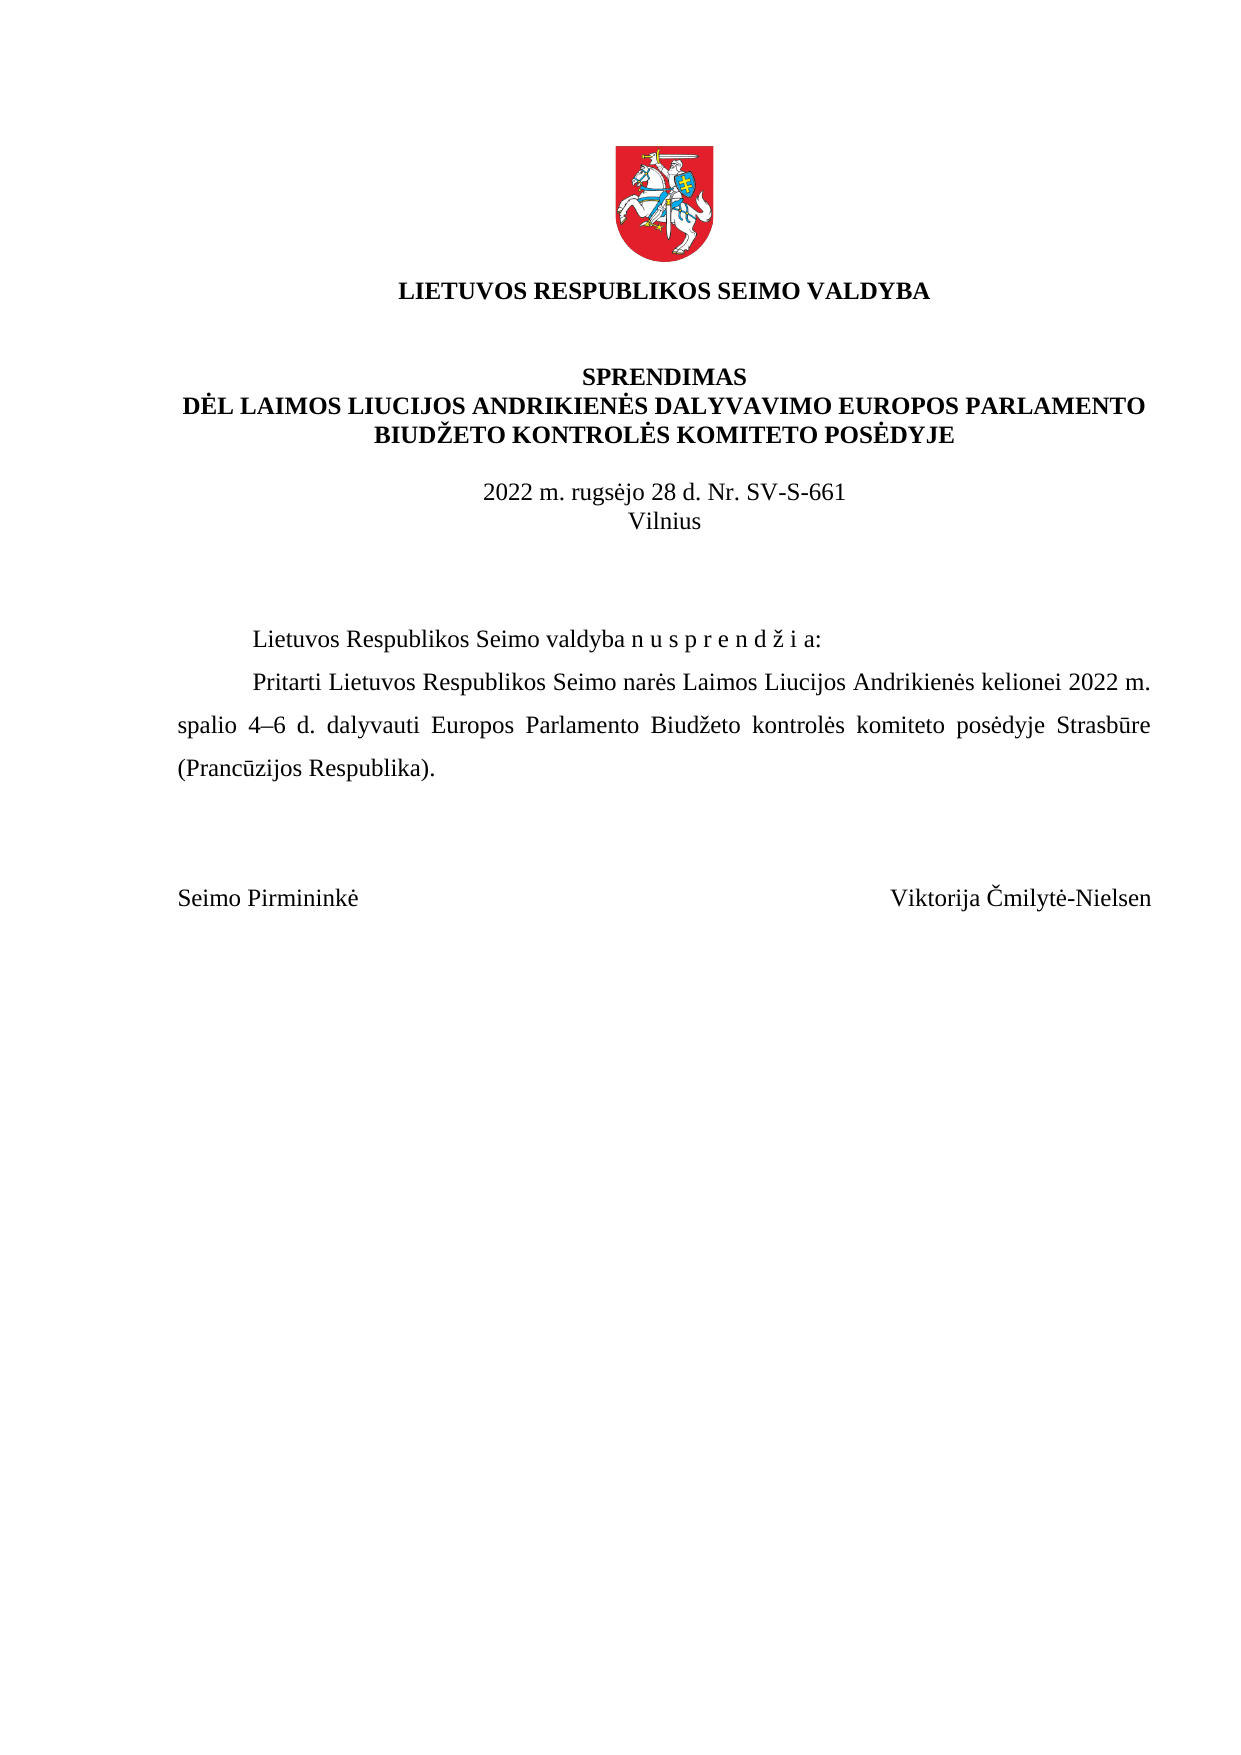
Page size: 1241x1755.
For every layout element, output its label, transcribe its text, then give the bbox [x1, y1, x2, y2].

text DĖL LAIMOS LIUCIJOS ANDRIKIENĖS DALYVAVIMO EUROPOS PARLAMENTO BIUDŽETO KONTROLĖS KOMITETO POSĖDYJE [177, 391, 1152, 448]
text Vilnius [177, 506, 1152, 535]
text Seimo Pirmininkė Viktorija Čmilytė-Nielsen [177, 883, 1152, 911]
text 2022 m. rugsėjo 28 d. Nr. SV-S-661 [177, 477, 1152, 506]
text Pritarti Lietuvos Respublikos Seimo narės Laimos Liucijos Andrikienės kelionei 2022 m. spalio 4–6 d. dalyvauti Europos Parlamento Biudžeto kontrolės komiteto posėdyje Strasbūre (Prancūzijos Respublika). [177, 667, 1152, 782]
text Lietuvos Respublikos Seimo valdyba nusprendžia: [177, 624, 1152, 653]
text SPRENDIMAS [177, 362, 1152, 391]
text LIETUVOS RESPUBLIKOS SEIMO VALDYBA [177, 276, 1152, 305]
